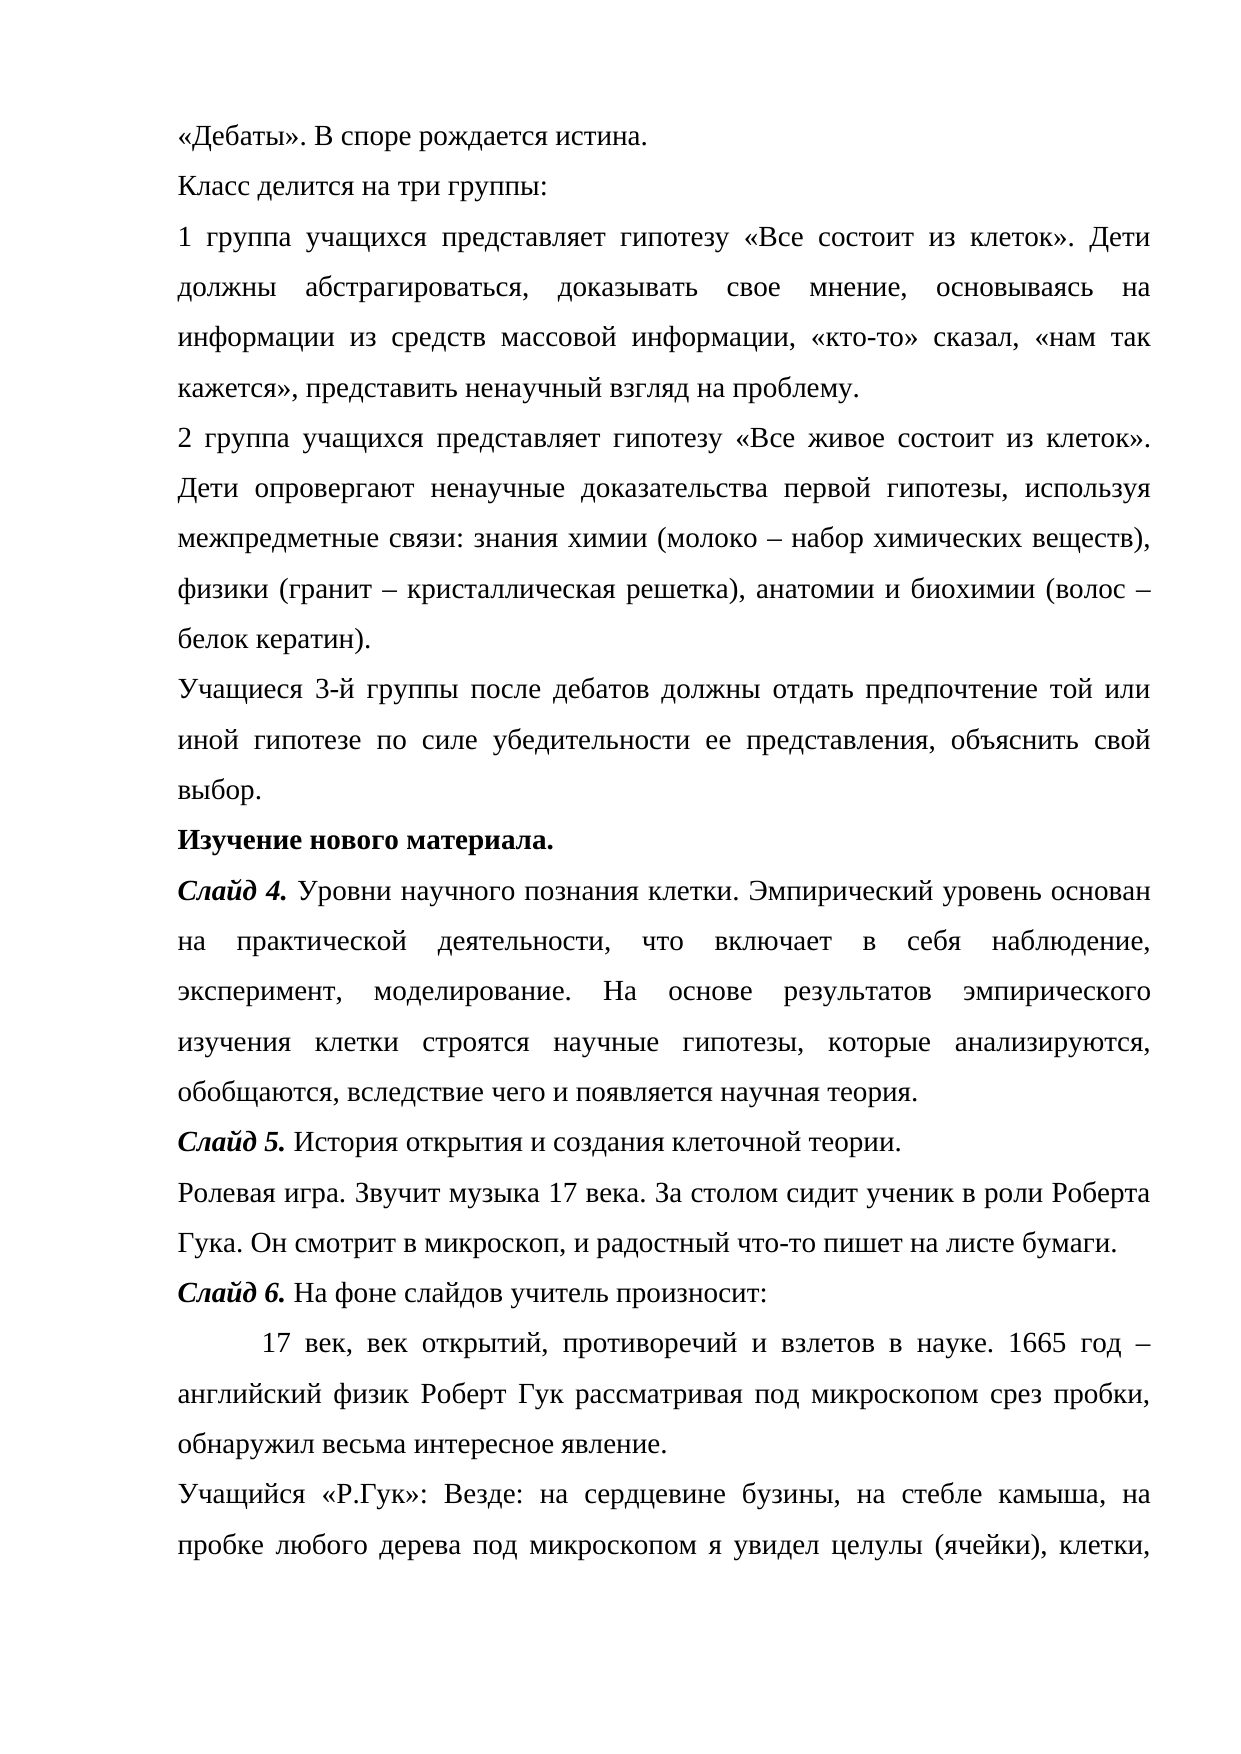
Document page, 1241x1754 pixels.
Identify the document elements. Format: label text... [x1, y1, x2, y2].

text 2 группа учащихся представляет гипотезу «Все живое состоит из клеток». Дети опровергают ненаучные доказательства первой гипотезы, используя межпредметные связи: знания химии (молоко – набор химических веществ), физики (гранит – кристаллическая решетка), анатомии и биохимии (волос – белок кератин). [177, 420, 1152, 655]
text Учащийся «Р.Гук»: Везде: на сердцевине бузины, на стебле камыша, на пробке любого дерева под микроскопом я увидел целулы (ячейки), клетки, [177, 1477, 1152, 1560]
text Учащиеся 3-й группы после дебатов должны отдать предпочтение той или иной гипотезе по силе убедительности ее представления, объяснить свой выбор. [177, 672, 1152, 806]
text Ролевая игра. Звучит музыка 17 века. За столом сидит ученик в роли Роберта Гука. Он смотрит в микроскоп, и радостный что-то пишет на листе бумаги. [177, 1175, 1152, 1258]
text Слайд 5. История открытия и создания клеточной теории. [177, 1124, 1152, 1158]
text Класс делится на три группы: [177, 168, 1152, 202]
text Слайд 6. На фоне слайдов учитель произносит: [177, 1275, 1152, 1309]
text 17 век, век открытий, противоречий и взлетов в науке. 1665 год – английский физик Роберт Гук рассматривая под микроскопом срез пробки, обнаружил весьма интересное явление. [177, 1326, 1152, 1460]
text 1 группа учащихся представляет гипотезу «Все состоит из клеток». Дети должны абстрагироваться, доказывать свое мнение, основываясь на информации из средств массовой информации, «кто-то» сказал, «нам так кажется», представить ненаучный взгляд на проблему. [177, 219, 1152, 403]
text Изучение нового материала. [177, 822, 1152, 856]
text Слайд 4. Уровни научного познания клетки. Эмпирический уровень основан на практической деятельности, что включает в себя наблюдение, эксперимент, моделирование. На основе результатов эмпирического изучения клетки строятся научные гипотезы, которые анализируются, обобщаются, вследствие чего и появляется научная теория. [177, 873, 1152, 1108]
text «Дебаты». В споре рождается истина. [177, 118, 1152, 152]
